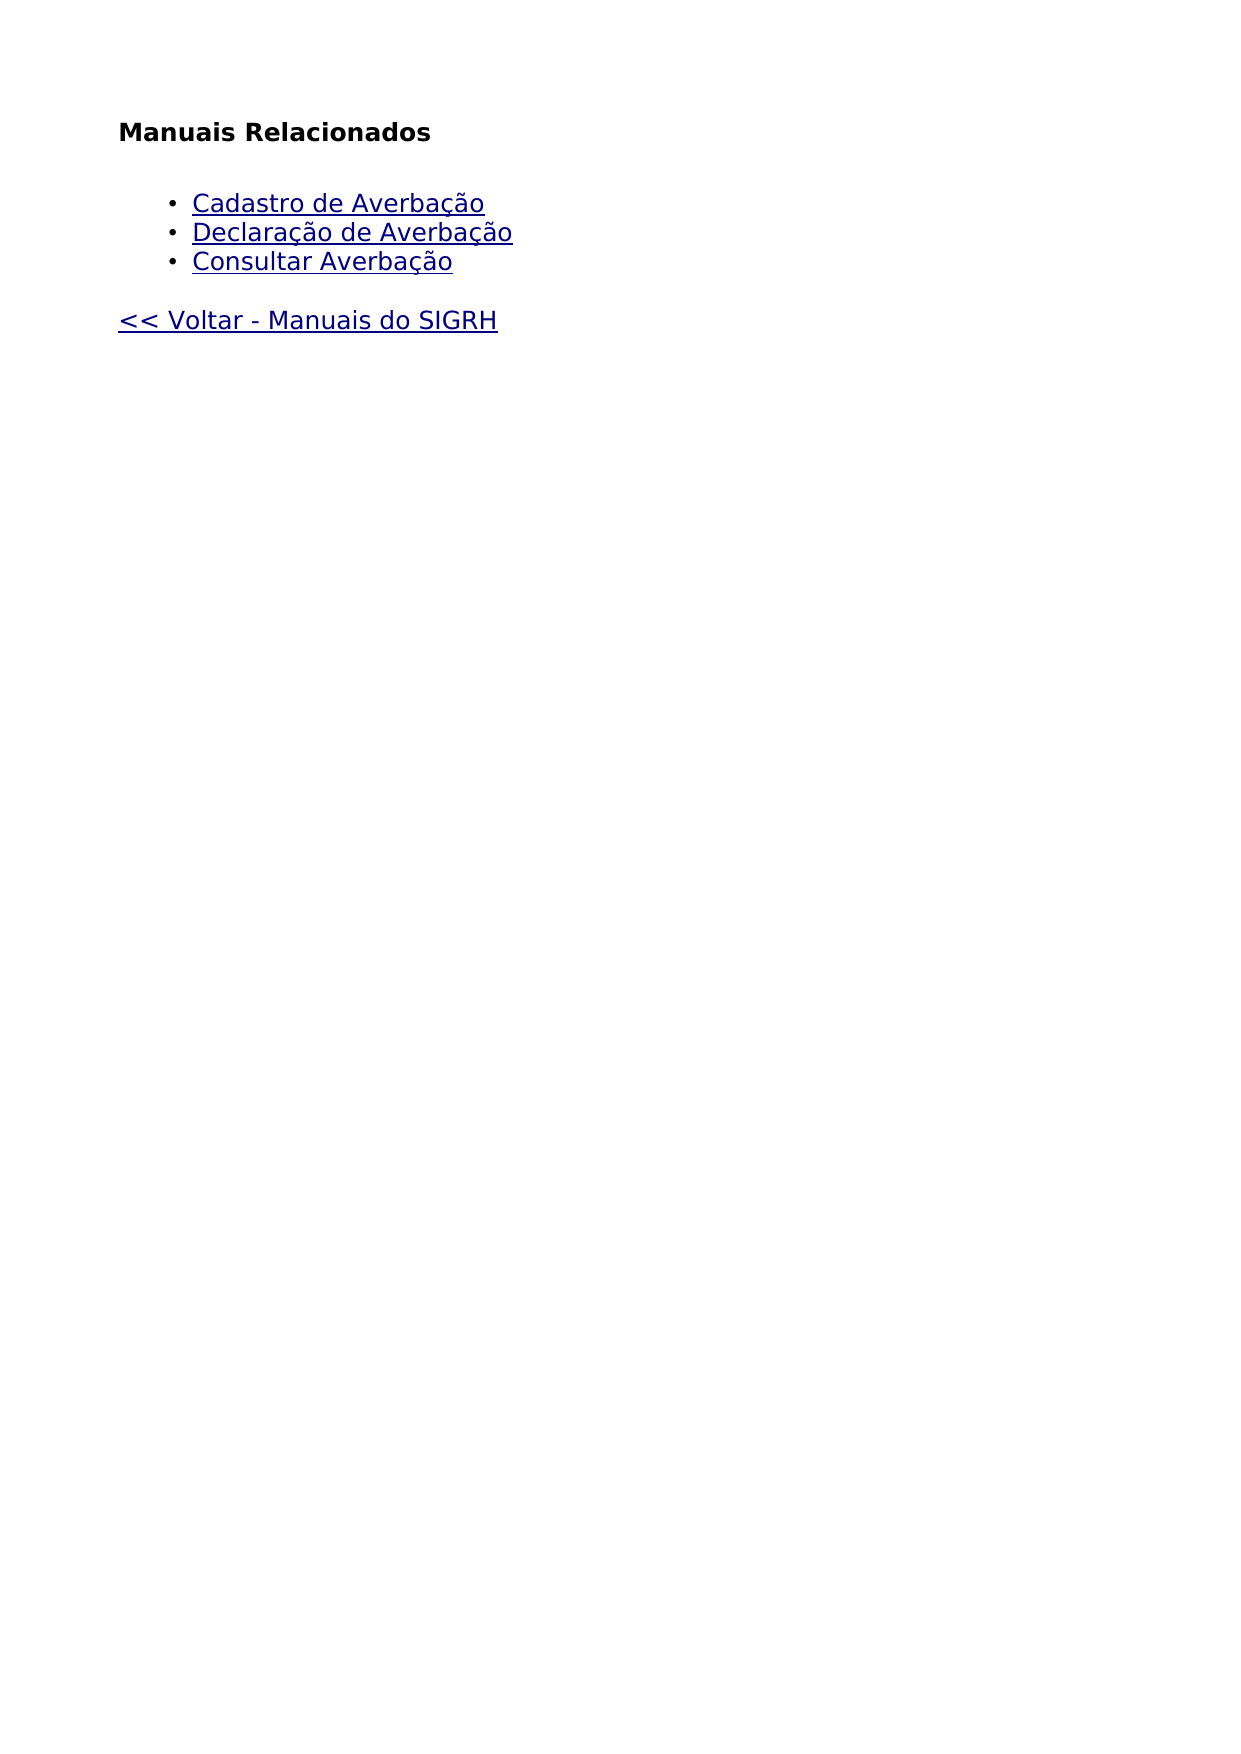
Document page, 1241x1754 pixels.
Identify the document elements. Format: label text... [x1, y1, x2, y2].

subtitle Manuais Relacionados [118, 118, 1122, 147]
list Consultar Averbação [177, 248, 1122, 277]
list Cadastro de Averbação [177, 189, 1122, 218]
text << Voltar - Manuais do SIGRH [118, 306, 1122, 335]
list Declaração de Averbação [177, 218, 1122, 248]
